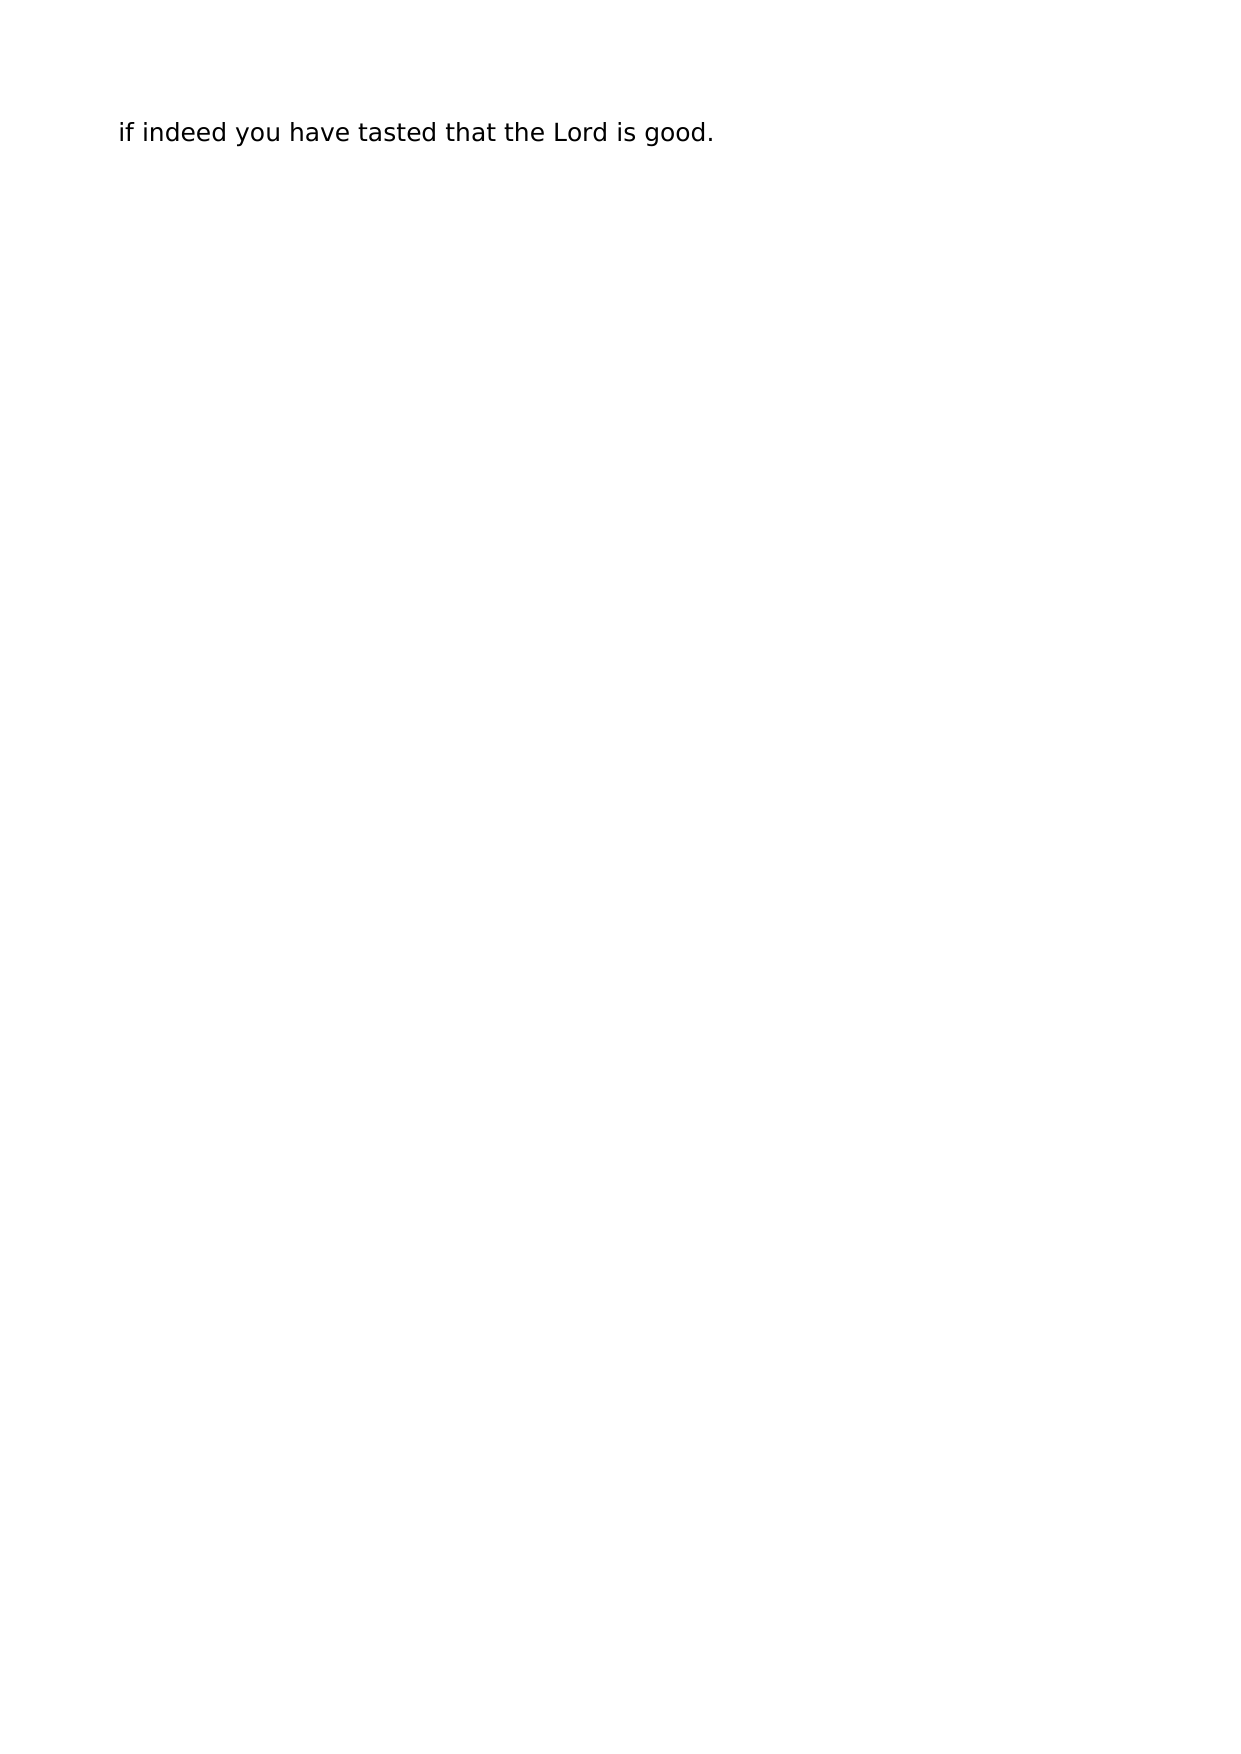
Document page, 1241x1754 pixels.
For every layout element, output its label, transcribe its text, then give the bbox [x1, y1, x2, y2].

text if indeed you have tasted that the Lord is good. [118, 118, 1122, 147]
